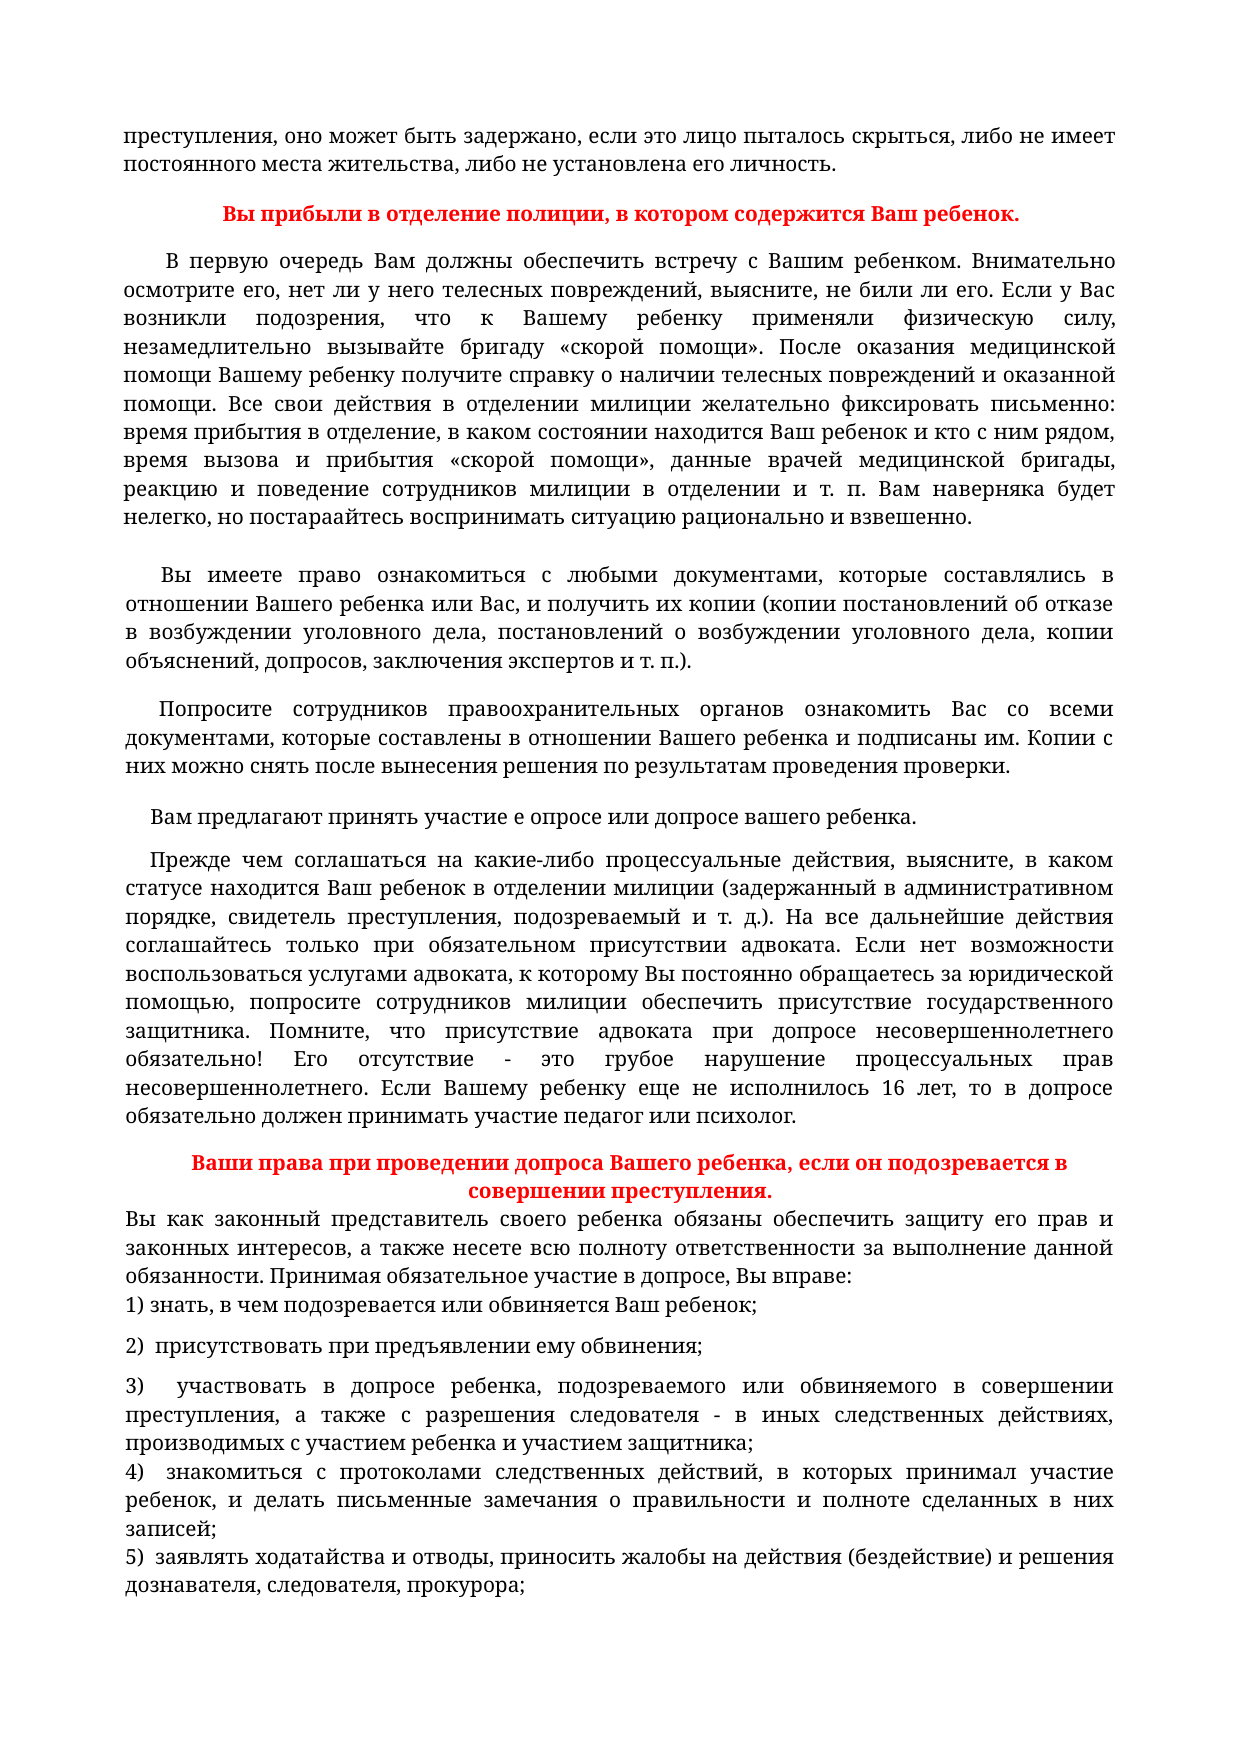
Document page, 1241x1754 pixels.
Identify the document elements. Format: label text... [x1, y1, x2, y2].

table_cell преступления, оно может быть задержано, если это лицо пыталось скрыться, либо не имеет постоянного места жительства, либо не установлена его личность. Вы прибыли в отделение полиции, в котором содержится Ваш ребенок. В первую очередь Вам должны обеспечить встречу с Вашим ребенком. Внимательно осмотрите его, нет ли у него телесных повреждений, выясните, не били ли его. Если у Вас возникли подозрения, что к Вашему ребенку применяли физическую силу, незамедлительно вызывайте бригаду «скорой помощи». После оказания медицинской помощи Вашему ребенку получите справку о наличии телесных повреждений и оказанной помощи. Все свои действия в отделении милиции желательно фиксировать письменно: время прибытия в отделение, в каком состоянии находится Ваш ребенок и кто с ним рядом, время вызова и прибытия «скорой помощи», данные врачей медицинской бригады, реакцию и поведение сотрудников милиции в отделении и т. п. Вам наверняка будет нелегко, но постараайтесь воспринимать ситуацию рационально и взвешенно. Вы имеете право ознакомиться с любыми документами, которые составлялись в отношении Вашего ребенка или Вас, и получить их копии (копии постановлений об отказе в возбуждении уголовного дела, постановлений о возбуждении уголовного дела, копии объяснений, допросов, заключения экспертов и т. п.). Попросите сотрудников правоохранительных органов ознакомить Вас со всеми документами, которые составлены в отношении Вашего ребенка и подписаны им. Копии с них можно снять после вынесения решения по результатам проведения проверки. Вам предлагают принять участие е опросе или допросе вашего ребенка. Прежде чем соглашаться на какие-либо процессуальные действия, выясните, в каком статусе находится Ваш ребенок в отделении милиции (задержанный в административном порядке, свидетель преступления, подозреваемый и т. д.). На все дальнейшие действия соглашайтесь только при обязательном присутствии адвоката. Если нет возможности воспользоваться услугами адвоката, к которому Вы постоянно обращаетесь за юридической помощью, попросите сотрудников милиции обеспечить присутствие государственного защитника. Помните, что присутствие адвоката при допросе несовершеннолетнего обязательно! Его отсутствие - это грубое нарушение процессуальных прав несовершеннолетнего. Если Вашему ребенку еще не исполнилось 16 лет, то в допросе обязательно должен принимать участие педагог или психолог. Ваши права при проведении допроса Вашего ребенка, если он подозревается в совершении преступления. Вы как законный представитель своего ребенка обязаны обеспечить защиту его прав и законных интересов, а также несете всю полноту ответственности за выполнение данной обязанности. Принимая обязательное участие в допросе, Вы вправе: 1) знать, в чем подозревается или обвиняется Ваш ребенок; 2) присутствовать при предъявлении ему обвинения; 3) участвовать в допросе ребенка, подозреваемого или обвиняемого в совершении преступления, а также с разрешения следователя - в иных следственных действиях, производимых с участием ребенка и участием защитника; 4) знакомиться с протоколами следственных действий, в которых принимал участие ребенок, и делать письменные замечания о правильности и полноте сделанных в них записей; 5) заявлять ходатайства и отводы, приносить жалобы на действия (бездействие) и решения дознавателя, следователя, прокурора; [118, 118, 1122, 1602]
